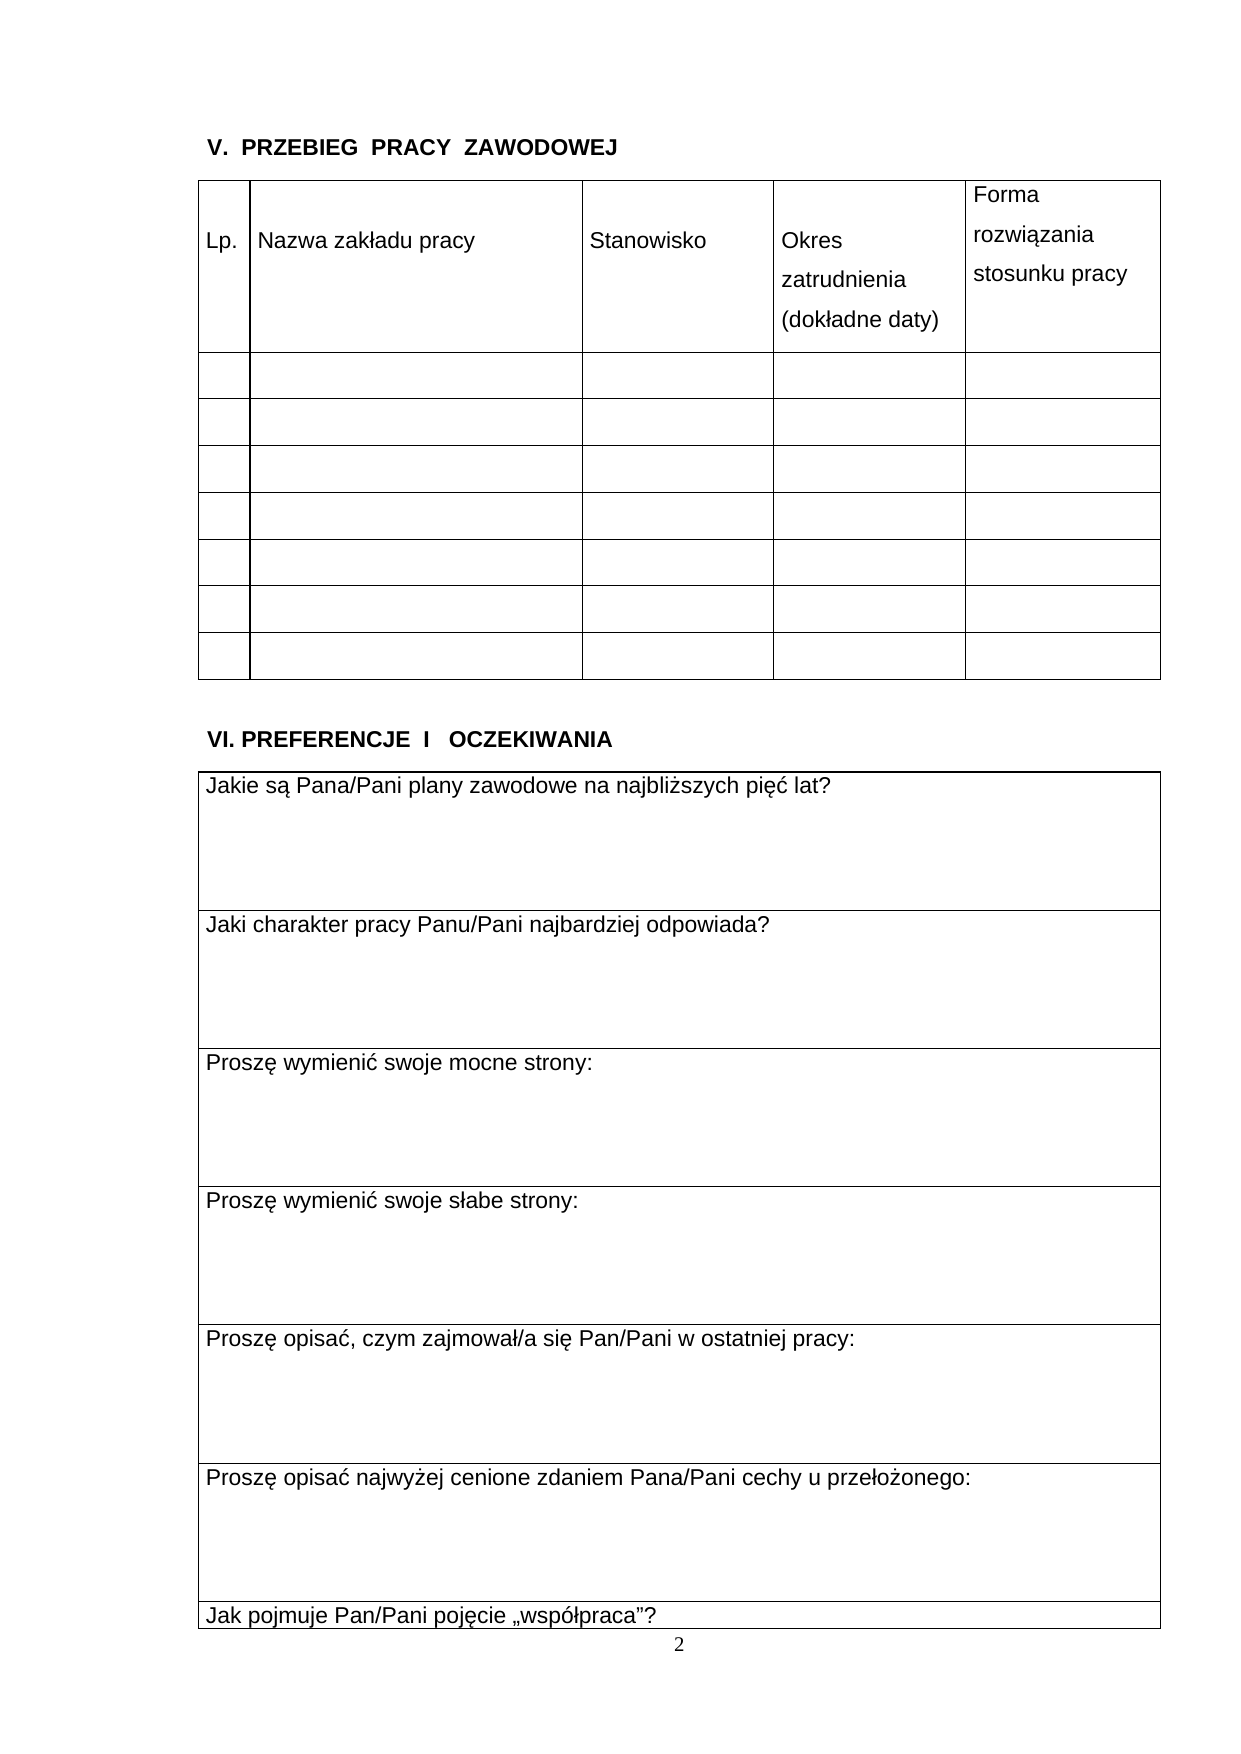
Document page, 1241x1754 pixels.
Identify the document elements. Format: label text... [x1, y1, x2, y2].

table_header Nazwa zakładu pracy [251, 181, 582, 352]
table_cell [774, 633, 965, 679]
table_cell Proszę opisać najwyżej cenione zdaniem Pana/Pani cechy u przełożonego: [199, 1464, 1160, 1601]
table_header Jakie są Pana/Pani plany zawodowe na najbliższych pięć lat? [199, 773, 1160, 910]
table_header Lp. [199, 181, 249, 352]
table_cell [199, 493, 249, 539]
table_cell [583, 446, 773, 492]
subtitle V. PRZEBIEG PRACY ZAWODOWEJ [207, 134, 1152, 161]
table_cell [251, 540, 582, 585]
table_cell [583, 353, 773, 398]
table_cell [966, 586, 1160, 632]
table_cell [966, 540, 1160, 585]
table_cell [251, 353, 582, 398]
table_header Stanowisko [583, 181, 773, 352]
subtitle VI. PREFERENCJE I OCZEKIWANIA [207, 726, 1152, 752]
table_cell [774, 493, 965, 539]
table_cell Proszę wymienić swoje słabe strony: [199, 1187, 1160, 1324]
table_cell [583, 493, 773, 539]
table_cell [966, 399, 1160, 445]
table_cell [583, 586, 773, 632]
table_cell Jaki charakter pracy Panu/Pani najbardziej odpowiada? [199, 911, 1160, 1048]
table_cell Proszę wymienić swoje mocne strony: [199, 1049, 1160, 1186]
table_cell [199, 633, 249, 679]
table_cell [583, 633, 773, 679]
table_cell [251, 493, 582, 539]
table_cell Proszę opisać, czym zajmował/a się Pan/Pani w ostatniej pracy: [199, 1325, 1160, 1463]
table_cell [251, 633, 582, 679]
table_cell [966, 446, 1160, 492]
table_cell [199, 446, 249, 492]
table_cell [774, 353, 965, 398]
table_cell [199, 399, 249, 445]
table_cell [774, 446, 965, 492]
table_cell [966, 633, 1160, 679]
table_cell [199, 540, 249, 585]
table_cell [774, 399, 965, 445]
table_cell [251, 399, 582, 445]
table_cell [199, 586, 249, 632]
table_cell [199, 353, 249, 398]
table_cell [251, 446, 582, 492]
table_cell [251, 586, 582, 632]
table_cell [966, 493, 1160, 539]
table_cell [966, 353, 1160, 398]
table_cell [583, 399, 773, 445]
table_cell Jak pojmuje Pan/Pani pojęcie „współpraca”? [199, 1602, 1160, 1628]
table_cell [774, 540, 965, 585]
table_cell [583, 540, 773, 585]
table_header Okres zatrudnienia (dokładne daty) [774, 181, 965, 352]
table_cell [774, 586, 965, 632]
table_header Forma rozwiązania stosunku pracy [966, 181, 1160, 352]
